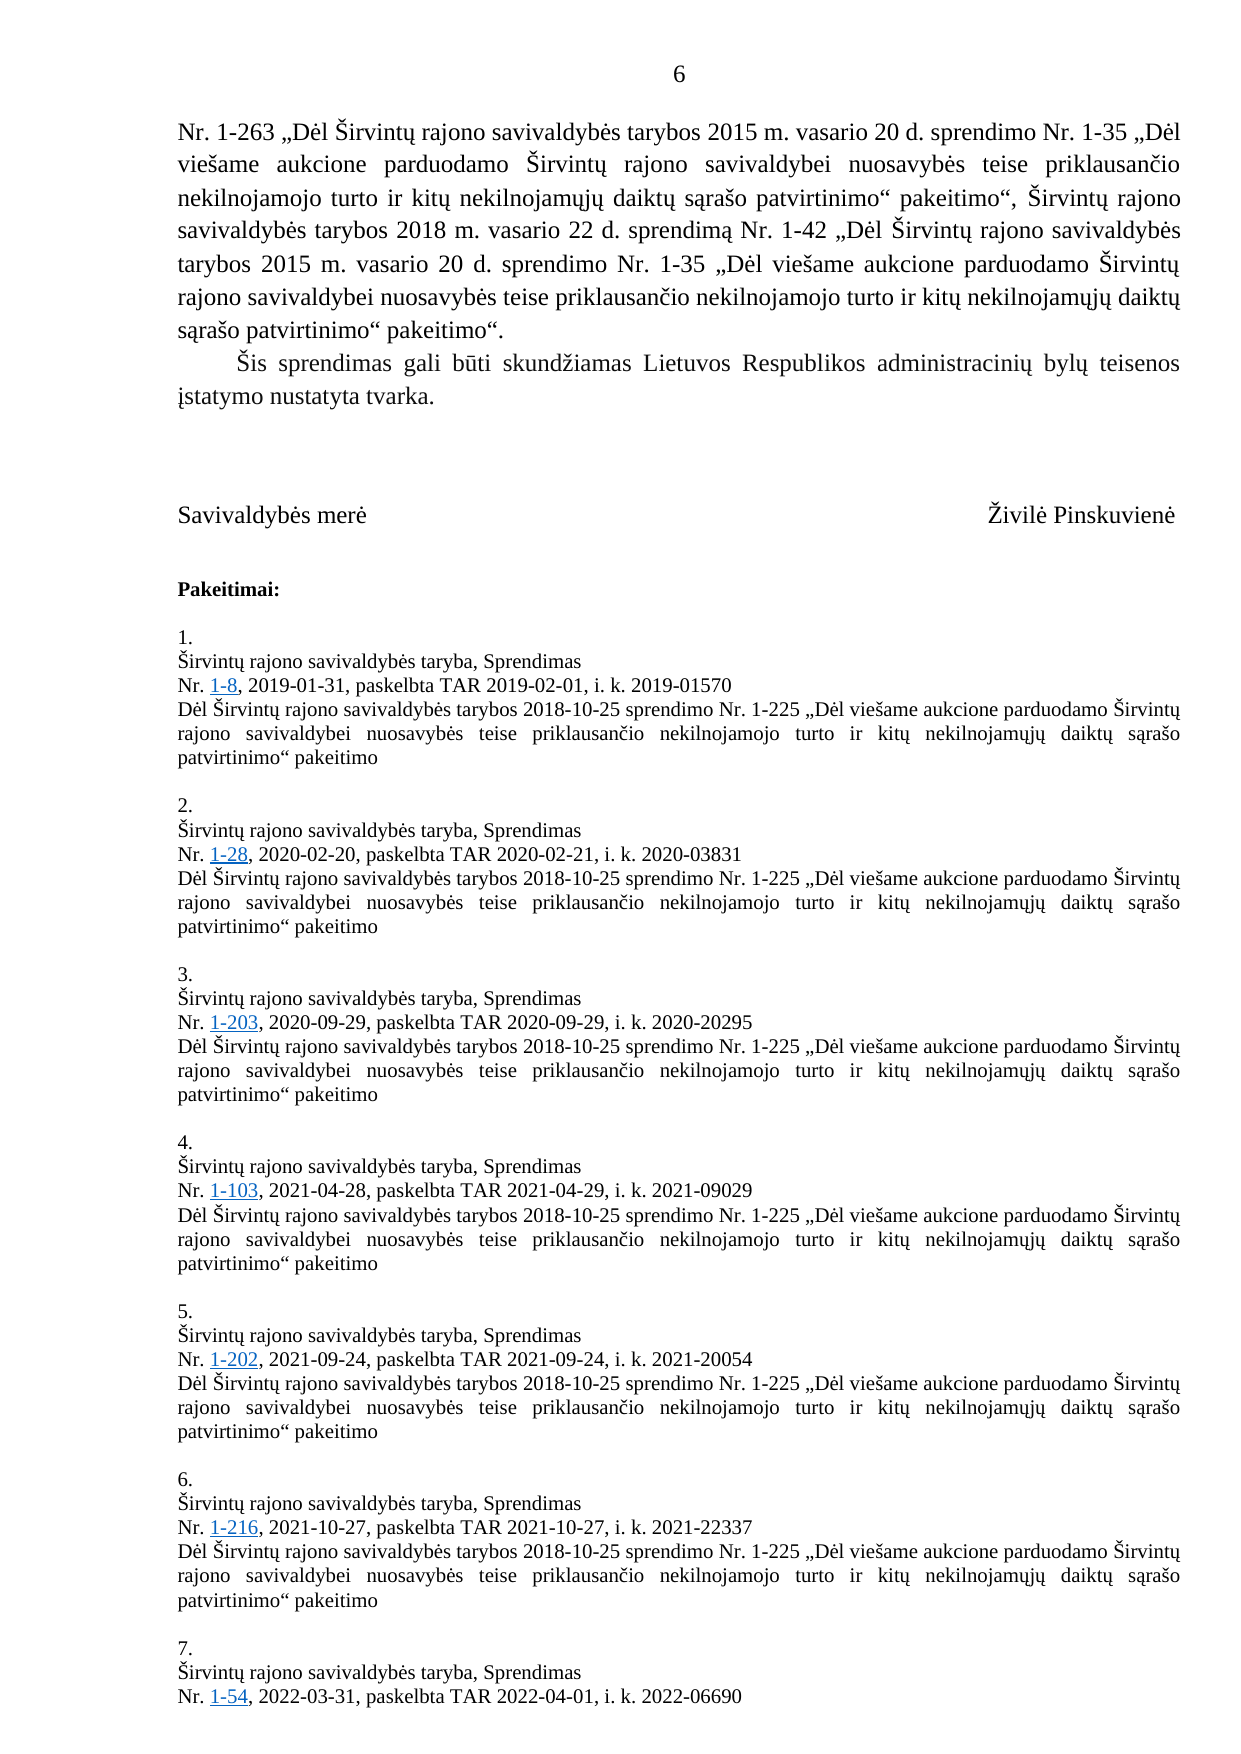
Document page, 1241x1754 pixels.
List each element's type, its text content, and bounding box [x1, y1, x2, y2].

text Nr. 1-203, 2020-09-29, paskelbta TAR 2020-09-29, i. k. 2020-20295 [177, 1010, 1181, 1034]
text Širvintų rajono savivaldybės taryba, Sprendimas [177, 1323, 1181, 1347]
text 3. [177, 962, 1181, 986]
text Nr. 1-216, 2021-10-27, paskelbta TAR 2021-10-27, i. k. 2021-22337 [177, 1515, 1181, 1539]
text Nr. 1-28, 2020-02-20, paskelbta TAR 2020-02-21, i. k. 2020-03831 [177, 842, 1181, 866]
text Nr. 1-8, 2019-01-31, paskelbta TAR 2019-02-01, i. k. 2019-01570 [177, 673, 1181, 697]
text Nr. 1-263 „Dėl Širvintų rajono savivaldybės tarybos 2015 m. vasario 20 d. sprendimo Nr. 1-35 „Dėl viešame aukcione parduodamo Širvintų rajono savivaldybei nuosavybės teise priklausančio nekilnojamojo turto ir kitų nekilnojamųjų daiktų sąrašo patvirtinimo“ pakeitimo“, Širvintų rajono savivaldybės tarybos 2018 m. vasario 22 d. sprendimą Nr. 1-42 „Dėl Širvintų rajono savivaldybės tarybos 2015 m. vasario 20 d. sprendimo Nr. 1-35 „Dėl viešame aukcione parduodamo Širvintų rajono savivaldybei nuosavybės teise priklausančio nekilnojamojo turto ir kitų nekilnojamųjų daiktų sąrašo patvirtinimo“ pakeitimo“. [177, 117, 1181, 343]
text 4. [177, 1130, 1181, 1154]
text Širvintų rajono savivaldybės taryba, Sprendimas [177, 649, 1181, 673]
text Dėl Širvintų rajono savivaldybės tarybos 2018-10-25 sprendimo Nr. 1-225 „Dėl viešame aukcione parduodamo Širvintų rajono savivaldybei nuosavybės teise priklausančio nekilnojamojo turto ir kitų nekilnojamųjų daiktų sąrašo patvirtinimo“ pakeitimo [177, 866, 1181, 938]
text Širvintų rajono savivaldybės taryba, Sprendimas [177, 817, 1181, 842]
text Dėl Širvintų rajono savivaldybės tarybos 2018-10-25 sprendimo Nr. 1-225 „Dėl viešame aukcione parduodamo Širvintų rajono savivaldybei nuosavybės teise priklausančio nekilnojamojo turto ir kitų nekilnojamųjų daiktų sąrašo patvirtinimo“ pakeitimo [177, 697, 1181, 769]
text Dėl Širvintų rajono savivaldybės tarybos 2018-10-25 sprendimo Nr. 1-225 „Dėl viešame aukcione parduodamo Širvintų rajono savivaldybei nuosavybės teise priklausančio nekilnojamojo turto ir kitų nekilnojamųjų daiktų sąrašo patvirtinimo“ pakeitimo [177, 1371, 1181, 1443]
text Širvintų rajono savivaldybės taryba, Sprendimas [177, 1154, 1181, 1178]
text Nr. 1-202, 2021-09-24, paskelbta TAR 2021-09-24, i. k. 2021-20054 [177, 1347, 1181, 1371]
text Savivaldybės merė Živilė Pinskuvienė [177, 500, 1181, 529]
text 1. [177, 625, 1181, 649]
text 5. [177, 1299, 1181, 1323]
text Širvintų rajono savivaldybės taryba, Sprendimas [177, 1491, 1181, 1515]
text Dėl Širvintų rajono savivaldybės tarybos 2018-10-25 sprendimo Nr. 1-225 „Dėl viešame aukcione parduodamo Širvintų rajono savivaldybei nuosavybės teise priklausančio nekilnojamojo turto ir kitų nekilnojamųjų daiktų sąrašo patvirtinimo“ pakeitimo [177, 1034, 1181, 1106]
text 6. [177, 1467, 1181, 1491]
text Dėl Širvintų rajono savivaldybės tarybos 2018-10-25 sprendimo Nr. 1-225 „Dėl viešame aukcione parduodamo Širvintų rajono savivaldybei nuosavybės teise priklausančio nekilnojamojo turto ir kitų nekilnojamųjų daiktų sąrašo patvirtinimo“ pakeitimo [177, 1539, 1181, 1612]
text Šis sprendimas gali būti skundžiamas Lietuvos Respublikos administracinių bylų teisenos įstatymo nustatyta tvarka. [177, 348, 1181, 409]
text Širvintų rajono savivaldybės taryba, Sprendimas [177, 1660, 1181, 1684]
text 2. [177, 793, 1181, 817]
text Dėl Širvintų rajono savivaldybės tarybos 2018-10-25 sprendimo Nr. 1-225 „Dėl viešame aukcione parduodamo Širvintų rajono savivaldybei nuosavybės teise priklausančio nekilnojamojo turto ir kitų nekilnojamųjų daiktų sąrašo patvirtinimo“ pakeitimo [177, 1202, 1181, 1275]
text Nr. 1-54, 2022-03-31, paskelbta TAR 2022-04-01, i. k. 2022-06690 [177, 1684, 1181, 1708]
text Širvintų rajono savivaldybės taryba, Sprendimas [177, 986, 1181, 1010]
text Pakeitimai: [177, 577, 1181, 601]
text Nr. 1-103, 2021-04-28, paskelbta TAR 2021-04-29, i. k. 2021-09029 [177, 1178, 1181, 1202]
text 7. [177, 1636, 1181, 1660]
